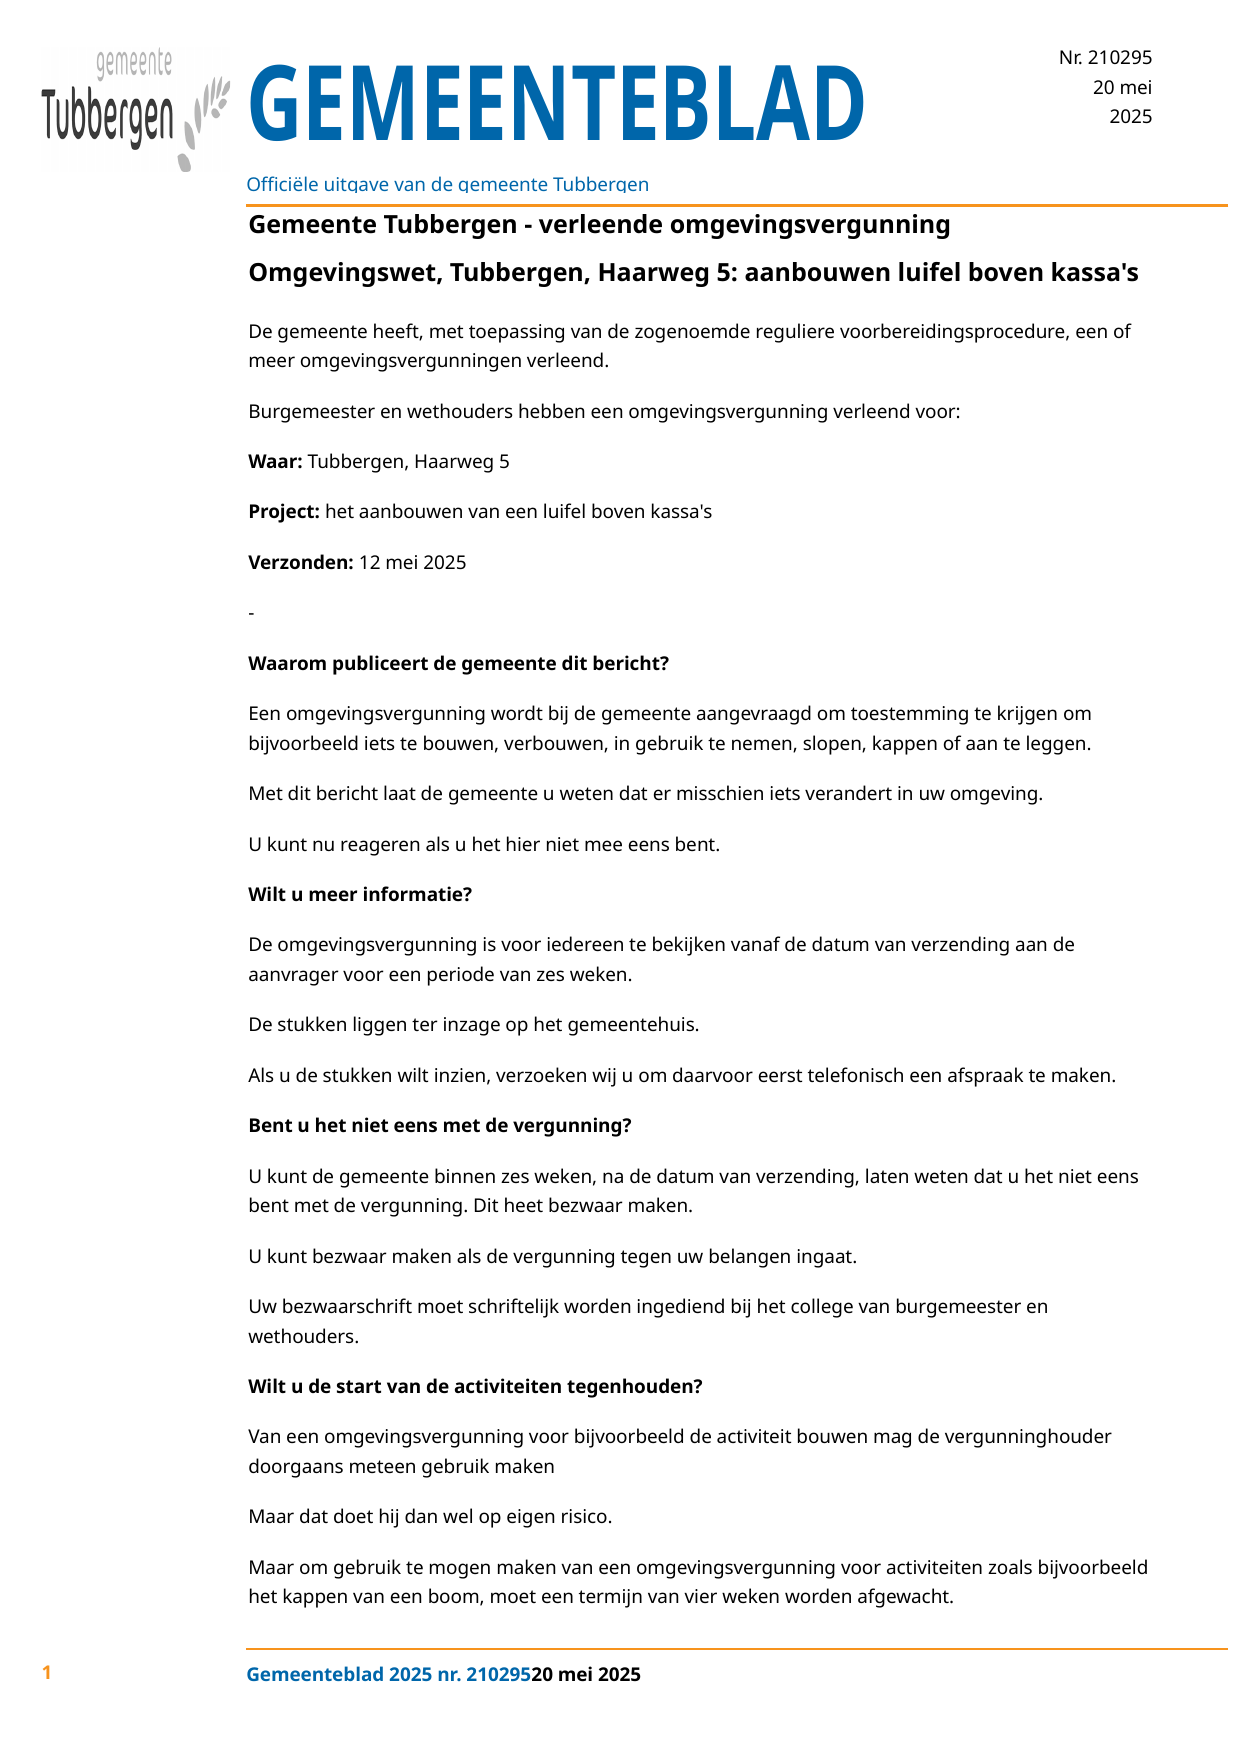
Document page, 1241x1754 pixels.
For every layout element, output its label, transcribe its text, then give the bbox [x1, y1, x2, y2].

text Waar: Tubbergen, Haarweg 5 [248, 448, 1152, 474]
text Project: het aanbouwen van een luifel boven kassa's [248, 499, 1152, 524]
text Als u de stukken wilt inzien, verzoeken wij u om daarvoor eerst telefonisch een afspraak te maken. [248, 1062, 1152, 1088]
text De stukken liggen ter inzage op het gemeentehuis. [248, 1012, 1152, 1037]
text Verzonden: 12 mei 2025 [248, 549, 1152, 575]
text Uw bezwaarschrift moet schriftelijk worden ingediend bij het college van burgemeester en wethouders. [248, 1293, 1152, 1349]
text Waarom publiceert de gemeente dit bericht? [248, 650, 1152, 676]
text Maar dat doet hij dan wel op eigen risico. [248, 1504, 1152, 1529]
text Gemeente Tubbergen - verleende omgevingsvergunning Omgevingswet, Tubbergen, Haarweg 5: aanbouwen luifel boven kassa's [248, 207, 1152, 288]
text Burgemeester en wethouders hebben een omgevingsvergunning verleend voor: [248, 398, 1152, 424]
text - [248, 599, 1152, 625]
text U kunt nu reageren als u het hier niet mee eens bent. [248, 831, 1152, 857]
text Een omgevingsvergunning wordt bij de gemeente aangevraagd om toestemming te krijgen om bijvoorbeeld iets te bouwen, verbouwen, in gebruik te nemen, slopen, kappen of aan te leggen. [248, 700, 1152, 756]
text De gemeente heeft, met toepassing van de zogenoemde reguliere voorbereidingsprocedure, een of meer omgevingsvergunningen verleend. [248, 318, 1152, 373]
text Met dit bericht laat de gemeente u weten dat er misschien iets verandert in uw omgeving. [248, 780, 1152, 806]
text Van een omgevingsvergunning voor bijvoorbeeld de activiteit bouwen mag de vergunninghouder doorgaans meteen gebruik maken [248, 1424, 1152, 1479]
text Wilt u meer informatie? [248, 881, 1152, 907]
text De omgevingsvergunning is voor iedereen te bekijken vanaf de datum van verzending aan de aanvrager voor een periode van zes weken. [248, 932, 1152, 987]
text U kunt bezwaar maken als de vergunning tegen uw belangen ingaat. [248, 1243, 1152, 1269]
text U kunt de gemeente binnen zes weken, na de datum van verzending, laten weten dat u het niet eens bent met de vergunning. Dit heet bezwaar maken. [248, 1163, 1152, 1218]
text Maar om gebruik te mogen maken van een omgevingsvergunning voor activiteiten zoals bijvoorbeeld het kappen van een boom, moet een termijn van vier weken worden afgewacht. [248, 1554, 1152, 1609]
text Wilt u de start van de activiteiten tegenhouden? [248, 1373, 1152, 1399]
text Bent u het niet eens met de vergunning? [248, 1112, 1152, 1138]
picture [41, 47, 231, 172]
